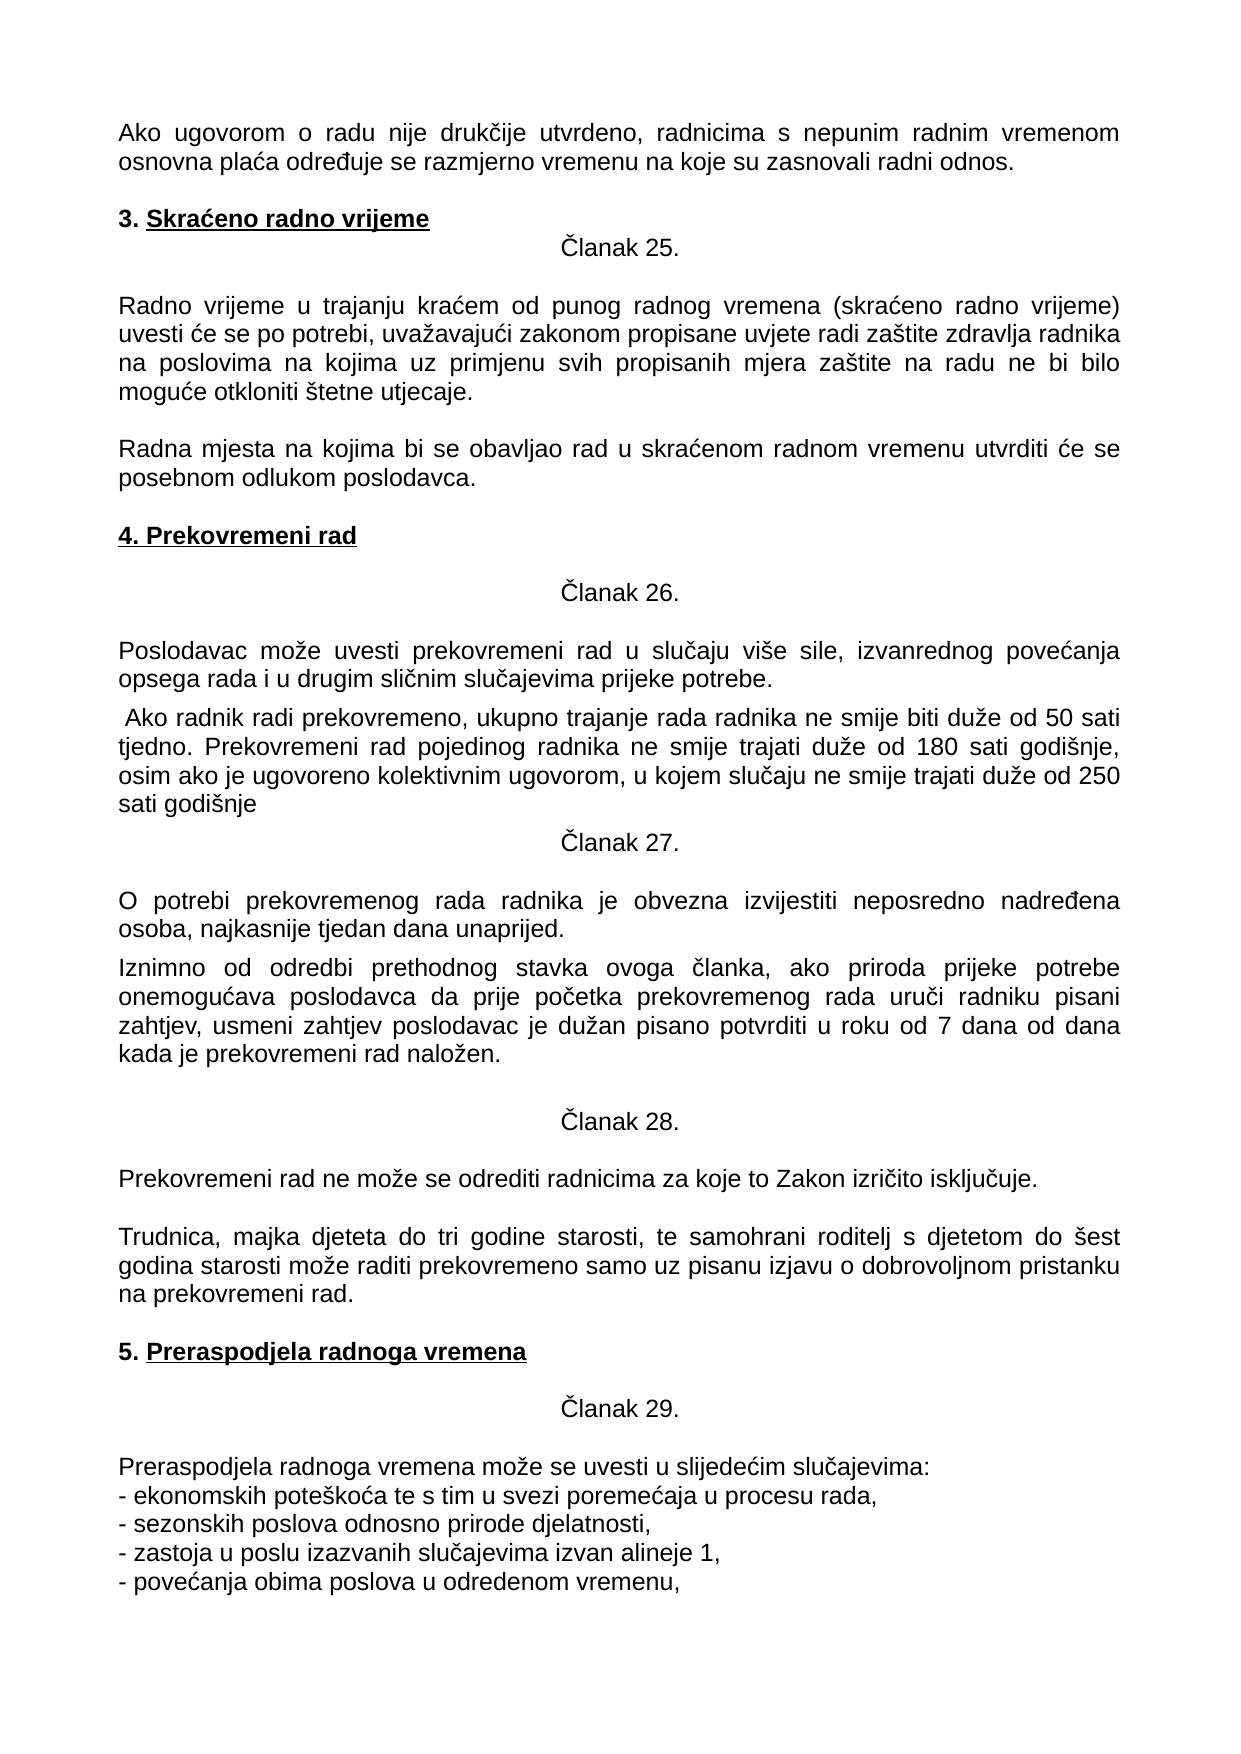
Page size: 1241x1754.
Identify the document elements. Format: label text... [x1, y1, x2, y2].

text Ako ugovorom o radu nije drukčije utvrdeno, radnicima s nepunim radnim vremenom osnovna plaća određuje se razmjerno vremenu na koje su zasnovali radni odnos. [118, 118, 1122, 176]
text Preraspodjela radnoga vremena može se uvesti u slijedećim slučajevima: [118, 1452, 1122, 1481]
text - sezonskih poslova odnosno prirode djelatnosti, [118, 1509, 1122, 1538]
text Trudnica, majka djeteta do tri godine starosti, te samohrani roditelj s djetetom do šest godina starosti može raditi prekovremeno samo uz pisanu izjavu o dobrovoljnom pristanku na prekovremeni rad. [118, 1222, 1122, 1308]
text 5. Preraspodjela radnoga vremena [118, 1337, 1122, 1366]
text Iznimno od odredbi prethodnog stavka ovoga članka, ako priroda prijeke potrebe onemogućava poslodavca da prije početka prekovremenog rada uruči radniku pisani zahtjev, usmeni zahtjev poslodavac je dužan pisano potvrditi u roku od 7 dana od dana kada je prekovremeni rad naložen. [118, 953, 1122, 1068]
text Poslodavac može uvesti prekovremeni rad u slučaju više sile, izvanrednog povećanja opsega rada i u drugim sličnim slučajevima prijeke potrebe. [118, 636, 1122, 693]
text O potrebi prekovremenog rada radnika je obvezna izvijestiti neposredno nadređena osoba, najkasnije tjedan dana unaprijed. [118, 886, 1122, 943]
text Radno vrijeme u trajanju kraćem od punog radnog vremena (skraćeno radno vrijeme) uvesti će se po potrebi, uvažavajući zakonom propisane uvjete radi zaštite zdravlja radnika na poslovima na kojima uz primjenu svih propisanih mjera zaštite na radu ne bi bilo moguće otkloniti štetne utjecaje. [118, 291, 1122, 406]
text Članak 26. [118, 578, 1122, 607]
text Članak 25. [118, 233, 1122, 262]
text Ako radnik radi prekovremeno, ukupno trajanje rada radnika ne smije biti duže od 50 sati tjedno. Prekovremeni rad pojedinog radnika ne smije trajati duže od 180 sati godišnje, osim ako je ugovoreno kolektivnim ugovorom, u kojem slučaju ne smije trajati duže od 250 sati godišnje [118, 703, 1122, 818]
text 3. Skraćeno radno vrijeme [118, 204, 1122, 233]
text - ekonomskih poteškoća te s tim u svezi poremećaja u procesu rada, [118, 1481, 1122, 1509]
text - povećanja obima poslova u odredenom vremenu, [118, 1567, 1122, 1596]
text 4. Prekovremeni rad [118, 521, 1122, 549]
text Članak 29. [118, 1394, 1122, 1423]
text Radna mjesta na kojima bi se obavljao rad u skraćenom radnom vremenu utvrditi će se posebnom odlukom poslodavca. [118, 434, 1122, 492]
text Prekovremeni rad ne može se odrediti radnicima za koje to Zakon izričito isključuje. [118, 1164, 1122, 1193]
text Članak 28. [118, 1107, 1122, 1136]
text - zastoja u poslu izazvanih slučajevima izvan alineje 1, [118, 1538, 1122, 1567]
text Članak 27. [118, 828, 1122, 857]
